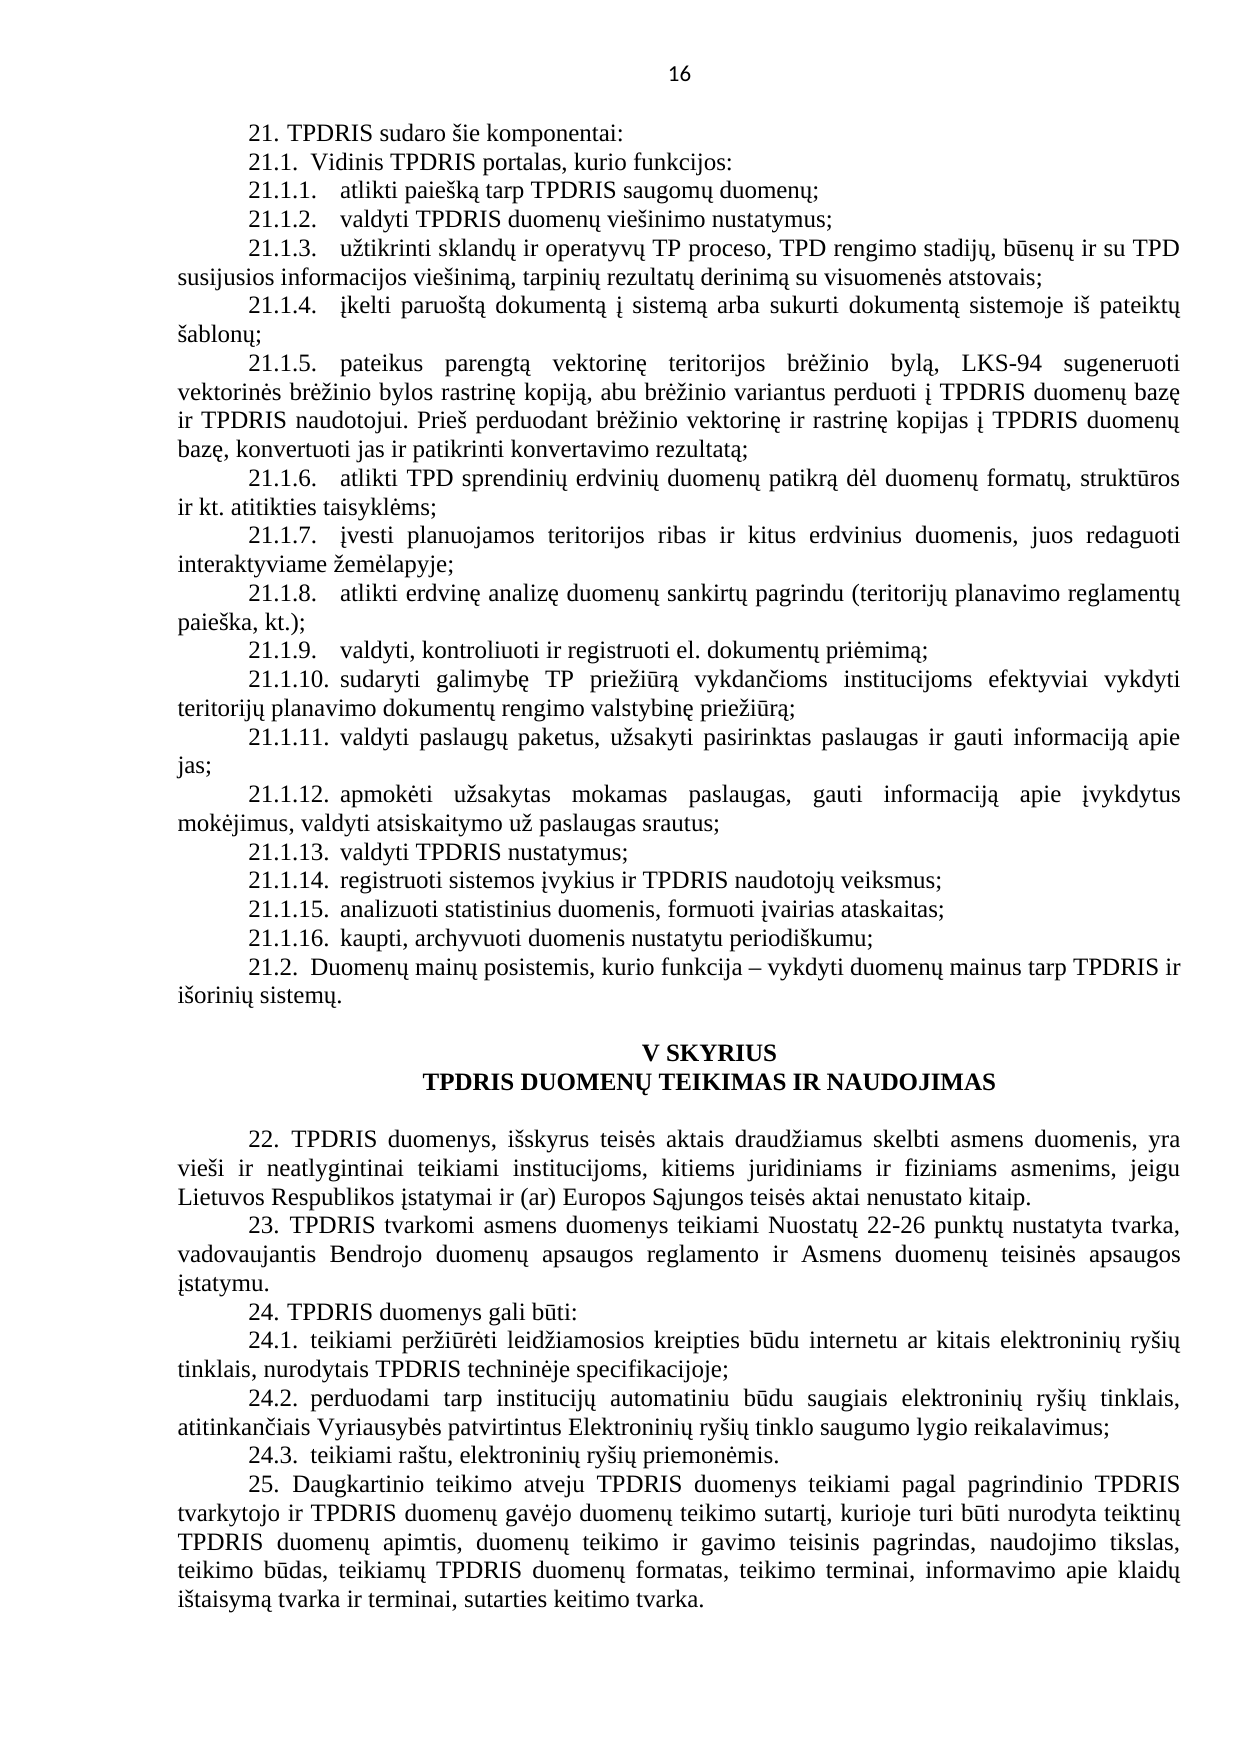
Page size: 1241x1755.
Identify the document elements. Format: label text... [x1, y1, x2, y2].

text 22. TPDRIS duomenys, išskyrus teisės aktais draudžiamus skelbti asmens duomenis, yra vieši ir neatlygintinai teikiami institucijoms, kitiems juridiniams ir fiziniams asmenims, jeigu Lietuvos Respublikos įstatymai ir (ar) Europos Sąjungos teisės aktai nenustato kitaip. [177, 1124, 1181, 1211]
text 23. TPDRIS tvarkomi asmens duomenys teikiami Nuostatų 22-26 punktų nustatyta tvarka, vadovaujantis Bendrojo duomenų apsaugos reglamento ir Asmens duomenų teisinės apsaugos įstatymu. [177, 1211, 1181, 1297]
text 21.2. Duomenų mainų posistemis, kurio funkcija – vykdyti duomenų mainus tarp TPDRIS ir išorinių sistemų. [177, 952, 1181, 1009]
text 21.1.2. valdyti TPDRIS duomenų viešinimo nustatymus; [177, 204, 1181, 233]
text 21.1. Vidinis TPDRIS portalas, kurio funkcijos: [177, 147, 1181, 176]
text 21.1.10. sudaryti galimybę TP priežiūrą vykdančioms institucijoms efektyviai vykdyti teritorijų planavimo dokumentų rengimo valstybinę priežiūrą; [177, 664, 1181, 722]
text 24. TPDRIS duomenys gali būti: [177, 1297, 1181, 1326]
text 21.1.15. analizuoti statistinius duomenis, formuoti įvairias ataskaitas; [177, 894, 1181, 923]
text 21.1.14. registruoti sistemos įvykius ir TPDRIS naudotojų veiksmus; [177, 866, 1181, 894]
text 21.1.3. užtikrinti sklandų ir operatyvų TP proceso, TPD rengimo stadijų, būsenų ir su TPD susijusios informacijos viešinimą, tarpinių rezultatų derinimą su visuomenės atstovais; [177, 233, 1181, 291]
text 24.1. teikiami peržiūrėti leidžiamosios kreipties būdu internetu ar kitais elektroninių ryšių tinklais, nurodytais TPDRIS techninėje specifikacijoje; [177, 1326, 1181, 1383]
text 24.2. perduodami tarp institucijų automatiniu būdu saugiais elektroninių ryšių tinklais, atitinkančiais Vyriausybės patvirtintus Elektroninių ryšių tinklo saugumo lygio reikalavimus; [177, 1383, 1181, 1441]
text 21.1.13. valdyti TPDRIS nustatymus; [177, 837, 1181, 866]
text 21.1.1. atlikti paiešką tarp TPDRIS saugomų duomenų; [177, 176, 1181, 204]
text 21.1.8. atlikti erdvinę analizę duomenų sankirtų pagrindu (teritorijų planavimo reglamentų paieška, kt.); [177, 578, 1181, 636]
text 21.1.16. kaupti, archyvuoti duomenis nustatytu periodiškumu; [177, 923, 1181, 952]
text 21.1.6. atlikti TPD sprendinių erdvinių duomenų patikrą dėl duomenų formatų, struktūros ir kt. atitikties taisyklėms; [177, 463, 1181, 521]
text 21.1.11. valdyti paslaugų paketus, užsakyti pasirinktas paslaugas ir gauti informaciją apie jas; [177, 722, 1181, 779]
text 24.3. teikiami raštu, elektroninių ryšių priemonėmis. [177, 1441, 1181, 1469]
text 21.1.12. apmokėti užsakytas mokamas paslaugas, gauti informaciją apie įvykdytus mokėjimus, valdyti atsiskaitymo už paslaugas srautus; [177, 779, 1181, 837]
text 21.1.5. pateikus parengtą vektorinę teritorijos brėžinio bylą, LKS-94 sugeneruoti vektorinės brėžinio bylos rastrinę kopiją, abu brėžinio variantus perduoti į TPDRIS duomenų bazę ir TPDRIS naudotojui. Prieš perduodant brėžinio vektorinę ir rastrinę kopijas į TPDRIS duomenų bazę, konvertuoti jas ir patikrinti konvertavimo rezultatą; [177, 348, 1181, 463]
text 21.1.4. įkelti paruoštą dokumentą į sistemą arba sukurti dokumentą sistemoje iš pateiktų šablonų; [177, 291, 1181, 348]
text 21.1.9. valdyti, kontroliuoti ir registruoti el. dokumentų priėmimą; [177, 636, 1181, 664]
text 21. TPDRIS sudaro šie komponentai: [177, 118, 1181, 147]
text TPDRIS DUOMENŲ TEIKIMAS IR NAUDOJIMAS [177, 1067, 1181, 1096]
text 25. Daugkartinio teikimo atveju TPDRIS duomenys teikiami pagal pagrindinio TPDRIS tvarkytojo ir TPDRIS duomenų gavėjo duomenų teikimo sutartį, kurioje turi būti nurodyta teiktinų TPDRIS duomenų apimtis, duomenų teikimo ir gavimo teisinis pagrindas, naudojimo tikslas, teikimo būdas, teikiamų TPDRIS duomenų formatas, teikimo terminai, informavimo apie klaidų ištaisymą tvarka ir terminai, sutarties keitimo tvarka. [177, 1469, 1181, 1613]
text V SKYRIUS [177, 1038, 1181, 1067]
text 21.1.7. įvesti planuojamos teritorijos ribas ir kitus erdvinius duomenis, juos redaguoti interaktyviame žemėlapyje; [177, 521, 1181, 578]
